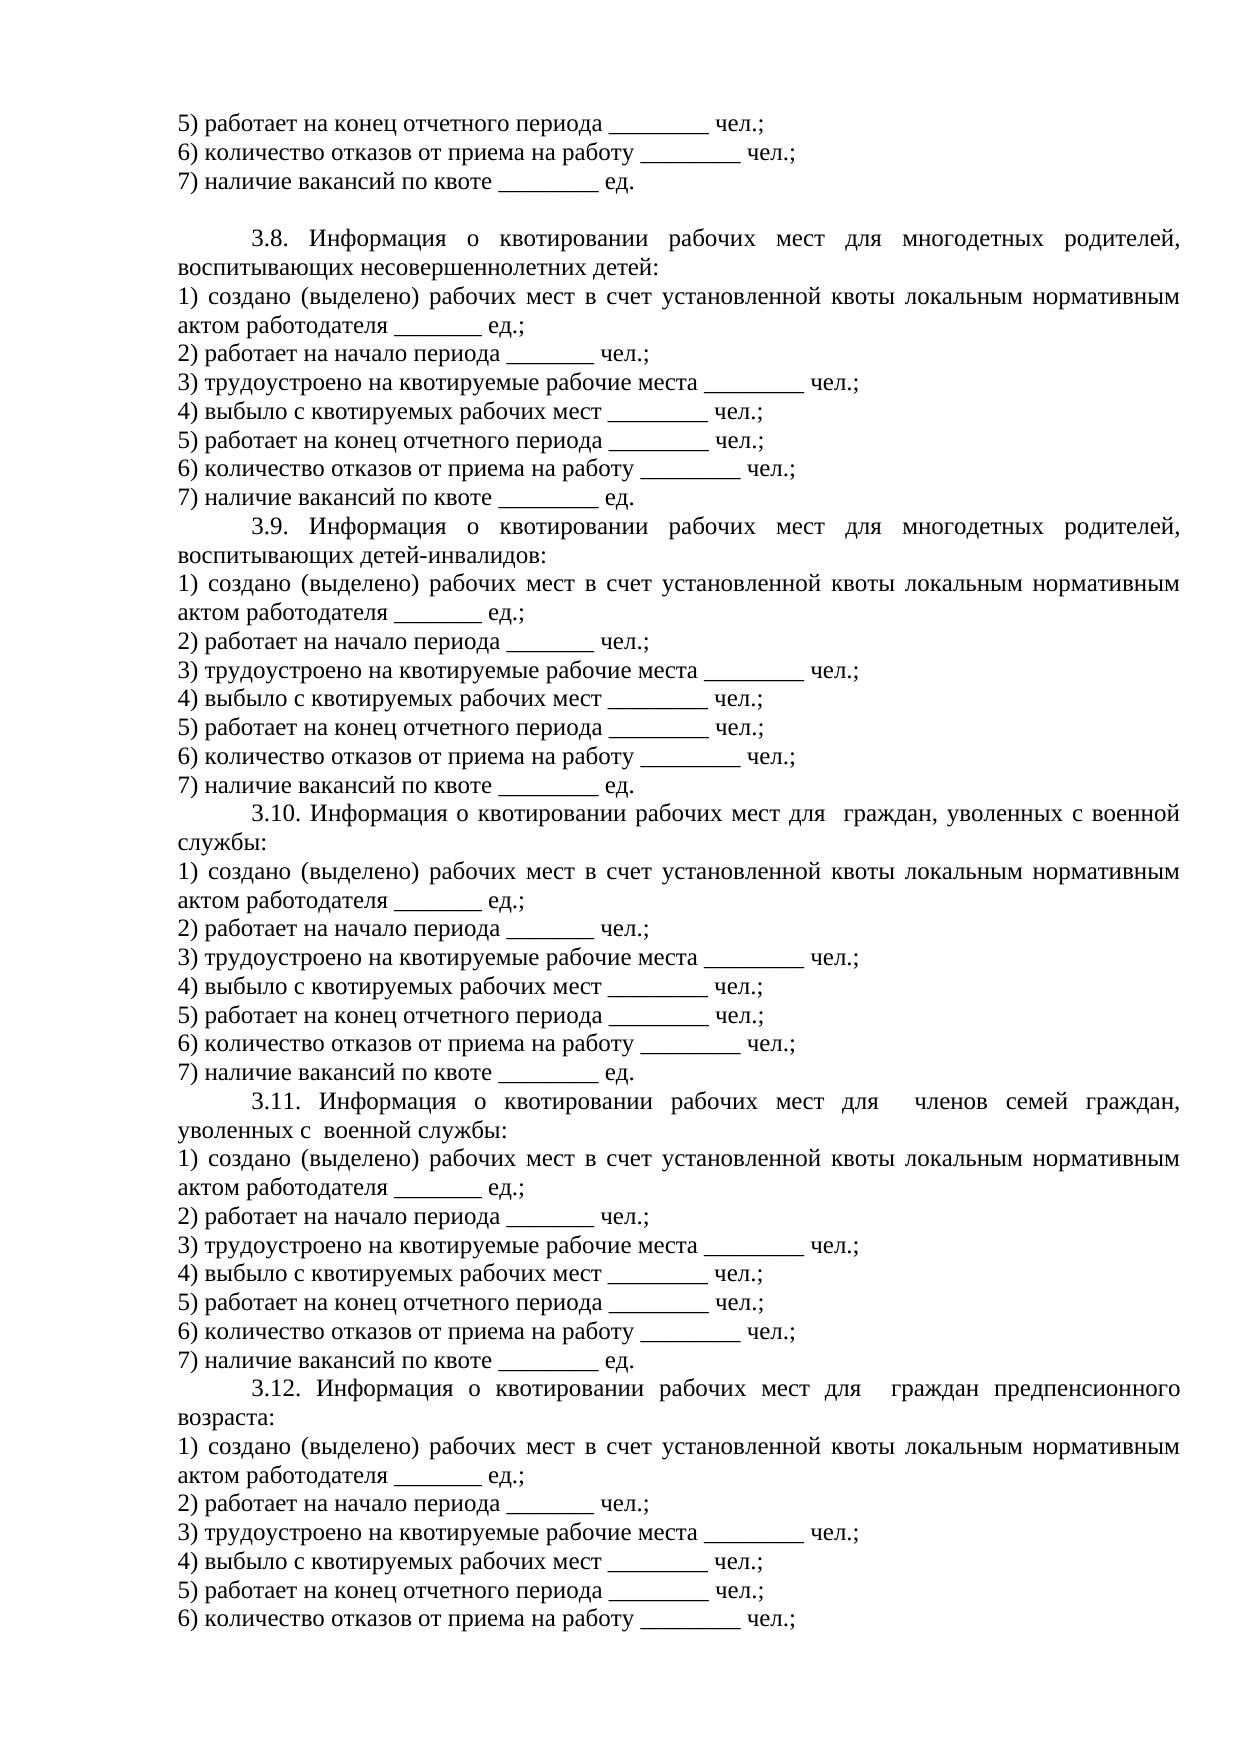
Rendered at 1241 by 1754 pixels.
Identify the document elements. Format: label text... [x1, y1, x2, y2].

text 7) наличие вакансий по квоте ________ ед. [177, 166, 1181, 195]
text 2) работает на начало периода _______ чел.; [177, 1488, 1181, 1517]
text 6) количество отказов от приема на работу ________ чел.; [177, 137, 1181, 166]
text 3) трудоустроено на квотируемые рабочие места ________ чел.; [177, 1230, 1181, 1258]
text 1) создано (выделено) рабочих мест в счет установленной квоты локальным нормативным актом работодателя _______ ед.; [177, 1143, 1181, 1201]
text 5) работает на конец отчетного периода ________ чел.; [177, 1287, 1181, 1316]
text 3) трудоустроено на квотируемые рабочие места ________ чел.; [177, 942, 1181, 971]
text 5) работает на конец отчетного периода ________ чел.; [177, 108, 1181, 137]
text 3) трудоустроено на квотируемые рабочие места ________ чел.; [177, 655, 1181, 683]
text 4) выбыло с квотируемых рабочих мест ________ чел.; [177, 971, 1181, 1000]
text 6) количество отказов от приема на работу ________ чел.; [177, 741, 1181, 770]
text 6) количество отказов от приема на работу ________ чел.; [177, 453, 1181, 482]
text 1) создано (выделено) рабочих мест в счет установленной квоты локальным нормативным актом работодателя _______ ед.; [177, 856, 1181, 913]
text 4) выбыло с квотируемых рабочих мест ________ чел.; [177, 1258, 1181, 1287]
text 5) работает на конец отчетного периода ________ чел.; [177, 425, 1181, 453]
text 4) выбыло с квотируемых рабочих мест ________ чел.; [177, 1546, 1181, 1575]
text 2) работает на начало периода _______ чел.; [177, 1201, 1181, 1230]
text 7) наличие вакансий по квоте ________ ед. [177, 1345, 1181, 1373]
text 3.11. Информация о квотировании рабочих мест для членов семей граждан, уволенных с военной службы: [177, 1086, 1181, 1143]
text 6) количество отказов от приема на работу ________ чел.; [177, 1316, 1181, 1345]
text 1) создано (выделено) рабочих мест в счет установленной квоты локальным нормативным актом работодателя _______ ед.; [177, 568, 1181, 626]
text 3.10. Информация о квотировании рабочих мест для граждан, уволенных с военной службы: [177, 798, 1181, 856]
text 3.9. Информация о квотировании рабочих мест для многодетных родителей, воспитывающих детей-инвалидов: [177, 511, 1181, 568]
text 2) работает на начало периода _______ чел.; [177, 913, 1181, 942]
text 6) количество отказов от приема на работу ________ чел.; [177, 1603, 1181, 1632]
text 3) трудоустроено на квотируемые рабочие места ________ чел.; [177, 367, 1181, 396]
text 1) создано (выделено) рабочих мест в счет установленной квоты локальным нормативным актом работодателя _______ ед.; [177, 1431, 1181, 1488]
text 7) наличие вакансий по квоте ________ ед. [177, 482, 1181, 511]
text 3.12. Информация о квотировании рабочих мест для граждан предпенсионного возраста: [177, 1373, 1181, 1431]
text 5) работает на конец отчетного периода ________ чел.; [177, 712, 1181, 741]
text 7) наличие вакансий по квоте ________ ед. [177, 1057, 1181, 1086]
text 4) выбыло с квотируемых рабочих мест ________ чел.; [177, 396, 1181, 425]
text 5) работает на конец отчетного периода ________ чел.; [177, 1000, 1181, 1028]
text 2) работает на начало периода _______ чел.; [177, 338, 1181, 367]
text 1) создано (выделено) рабочих мест в счет установленной квоты локальным нормативным актом работодателя _______ ед.; [177, 281, 1181, 338]
text 4) выбыло с квотируемых рабочих мест ________ чел.; [177, 683, 1181, 712]
text 5) работает на конец отчетного периода ________ чел.; [177, 1575, 1181, 1603]
text 3) трудоустроено на квотируемые рабочие места ________ чел.; [177, 1517, 1181, 1546]
text 7) наличие вакансий по квоте ________ ед. [177, 770, 1181, 798]
text 3.8. Информация о квотировании рабочих мест для многодетных родителей, воспитывающих несовершеннолетних детей: [177, 223, 1181, 281]
text 6) количество отказов от приема на работу ________ чел.; [177, 1028, 1181, 1057]
text 2) работает на начало периода _______ чел.; [177, 626, 1181, 655]
